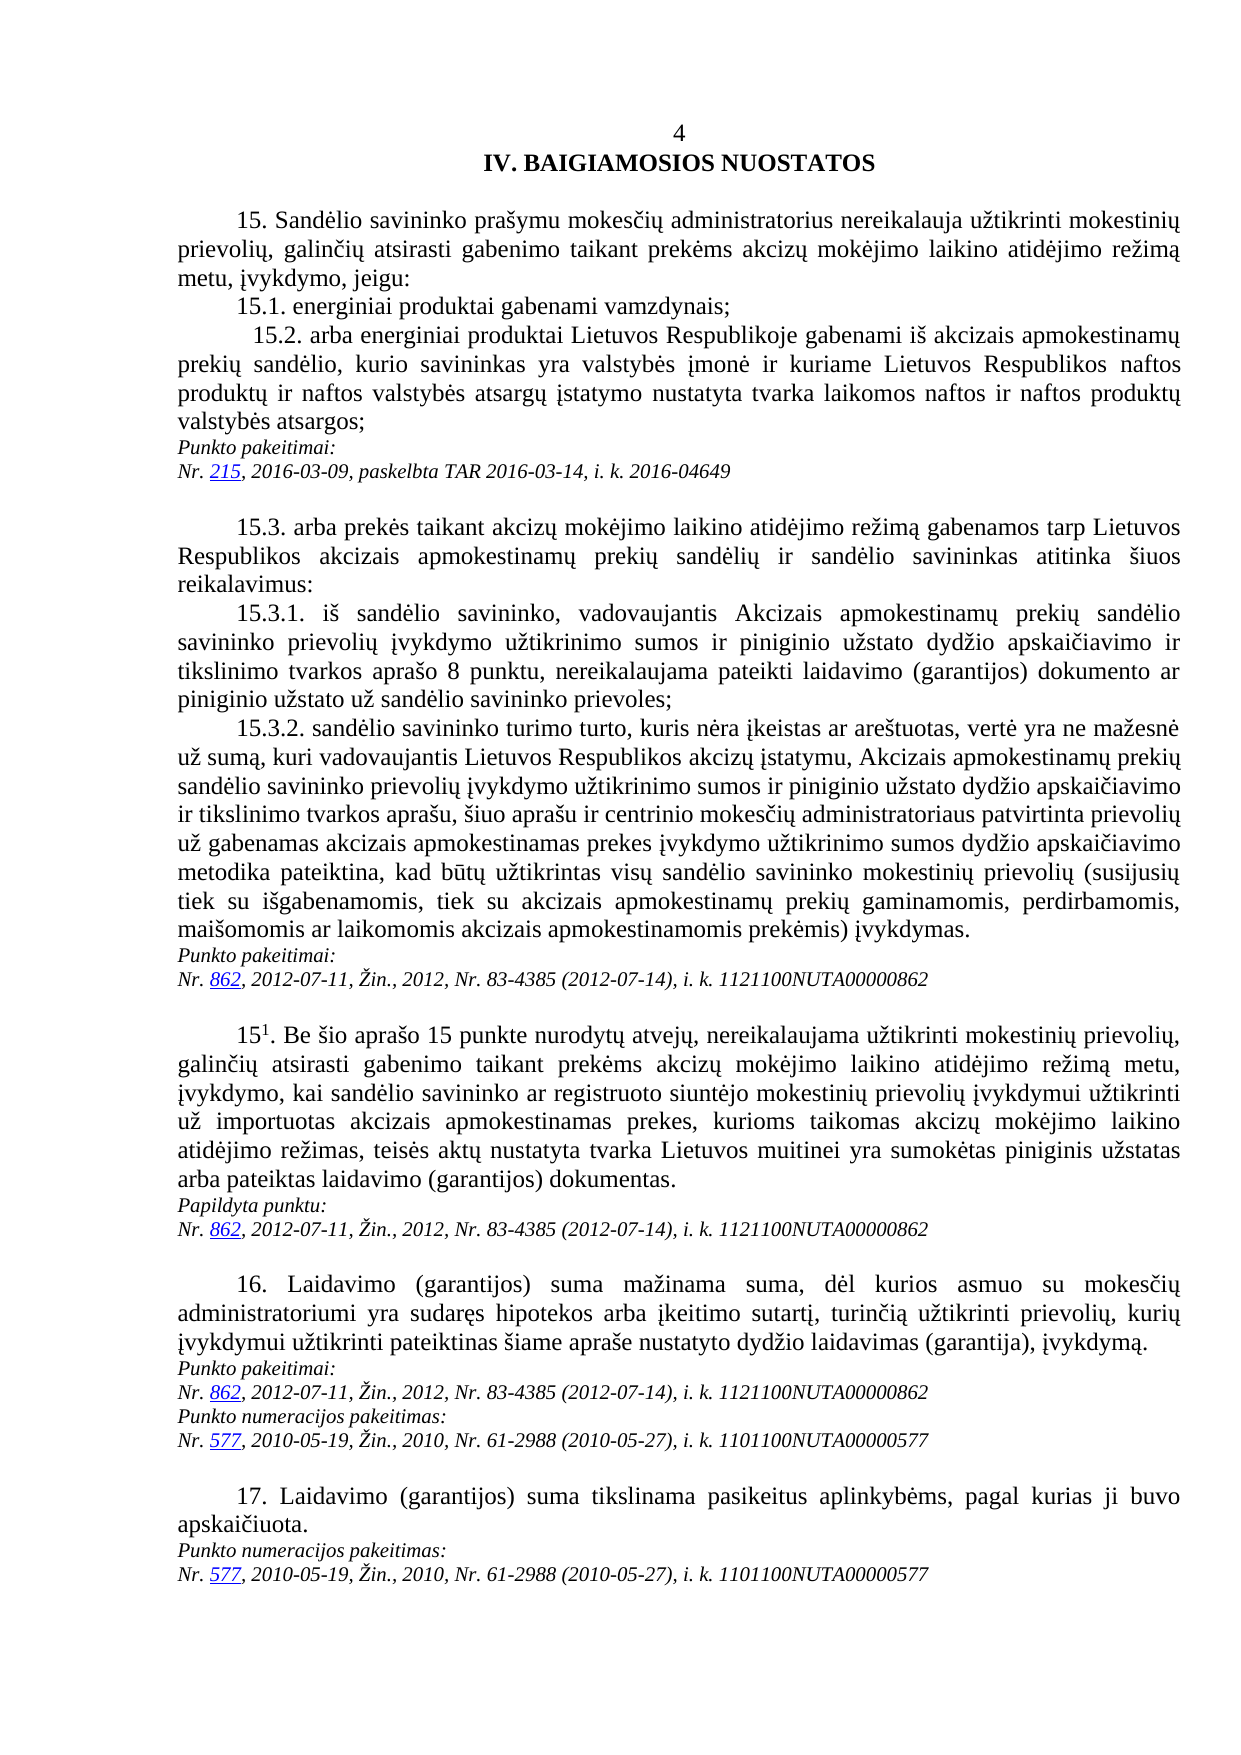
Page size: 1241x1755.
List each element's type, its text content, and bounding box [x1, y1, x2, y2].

text Nr. 862, 2012-07-11, Žin., 2012, Nr. 83-4385 (2012-07-14), i. k. 1121100NUTA00000862 [177, 1380, 1181, 1404]
text Punkto numeracijos pakeitimas: [177, 1404, 1181, 1428]
text Nr. 862, 2012-07-11, Žin., 2012, Nr. 83-4385 (2012-07-14), i. k. 1121100NUTA00000862 [177, 967, 1181, 991]
text 151. Be šio aprašo 15 punkte nurodytų atvejų, nereikalaujama užtikrinti mokestinių prievolių, galinčių atsirasti gabenimo taikant prekėms akcizų mokėjimo laikino atidėjimo režimą metu, įvykdymo, kai sandėlio savininko ar registruoto siuntėjo mokestinių prievolių įvykdymui užtikrinti už importuotas akcizais apmokestinamas prekes, kurioms taikomas akcizų mokėjimo laikino atidėjimo režimas, teisės aktų nustatyta tvarka Lietuvos muitinei yra sumokėtas piniginis užstatas arba pateiktas laidavimo (garantijos) dokumentas. [177, 1020, 1181, 1193]
text 15.2. arba energiniai produktai Lietuvos Respublikoje gabenami iš akcizais apmokestinamų prekių sandėlio, kurio savininkas yra valstybės įmonė ir kuriame Lietuvos Respublikos naftos produktų ir naftos valstybės atsargų įstatymo nustatyta tvarka laikomos naftos ir naftos produktų valstybės atsargos; [177, 320, 1181, 435]
text Punkto pakeitimai: [177, 1356, 1181, 1380]
text 15.3.1. iš sandėlio savininko, vadovaujantis Akcizais apmokestinamų prekių sandėlio savininko prievolių įvykdymo užtikrinimo sumos ir piniginio užstato dydžio apskaičiavimo ir tikslinimo tvarkos aprašo 8 punktu, nereikalaujama pateikti laidavimo (garantijos) dokumento ar piniginio užstato už sandėlio savininko prievoles; [177, 598, 1181, 713]
text 15.3.2. sandėlio savininko turimo turto, kuris nėra įkeistas ar areštuotas, vertė yra ne mažesnė už sumą, kuri vadovaujantis Lietuvos Respublikos akcizų įstatymu, Akcizais apmokestinamų prekių sandėlio savininko prievolių įvykdymo užtikrinimo sumos ir piniginio užstato dydžio apskaičiavimo ir tikslinimo tvarkos aprašu, šiuo aprašu ir centrinio mokesčių administratoriaus patvirtinta prievolių už gabenamas akcizais apmokestinamas prekes įvykdymo užtikrinimo sumos dydžio apskaičiavimo metodika pateiktina, kad būtų užtikrintas visų sandėlio savininko mokestinių prievolių (susijusių tiek su išgabenamomis, tiek su akcizais apmokestinamų prekių gaminamomis, perdirbamomis, maišomomis ar laikomomis akcizais apmokestinamomis prekėmis) įvykdymas. [177, 713, 1181, 943]
text 15.1. energiniai produktai gabenami vamzdynais; [177, 291, 1181, 320]
text Nr. 862, 2012-07-11, Žin., 2012, Nr. 83-4385 (2012-07-14), i. k. 1121100NUTA00000862 [177, 1217, 1181, 1241]
text Punkto pakeitimai: [177, 435, 1181, 459]
text IV. BAIGIAMOSIOS NUOSTATOS [177, 148, 1181, 176]
text Nr. 215, 2016-03-09, paskelbta TAR 2016-03-14, i. k. 2016-04649 [177, 459, 1181, 483]
text 17. Laidavimo (garantijos) suma tikslinama pasikeitus aplinkybėms, pagal kurias ji buvo apskaičiuota. [177, 1481, 1181, 1538]
text 15. Sandėlio savininko prašymu mokesčių administratorius nereikalauja užtikrinti mokestinių prievolių, galinčių atsirasti gabenimo taikant prekėms akcizų mokėjimo laikino atidėjimo režimą metu, įvykdymo, jeigu: [177, 205, 1181, 291]
text Nr. 577, 2010-05-19, Žin., 2010, Nr. 61-2988 (2010-05-27), i. k. 1101100NUTA00000577 [177, 1562, 1181, 1586]
text 16. Laidavimo (garantijos) suma mažinama suma, dėl kurios asmuo su mokesčių administratoriumi yra sudaręs hipotekos arba įkeitimo sutartį, turinčią užtikrinti prievolių, kurių įvykdymui užtikrinti pateiktinas šiame apraše nustatyto dydžio laidavimas (garantija), įvykdymą. [177, 1269, 1181, 1356]
text Papildyta punktu: [177, 1193, 1181, 1217]
text Nr. 577, 2010-05-19, Žin., 2010, Nr. 61-2988 (2010-05-27), i. k. 1101100NUTA00000577 [177, 1428, 1181, 1452]
text 15.3. arba prekės taikant akcizų mokėjimo laikino atidėjimo režimą gabenamos tarp Lietuvos Respublikos akcizais apmokestinamų prekių sandėlių ir sandėlio savininkas atitinka šiuos reikalavimus: [177, 512, 1181, 598]
text Punkto numeracijos pakeitimas: [177, 1538, 1181, 1562]
text Punkto pakeitimai: [177, 943, 1181, 967]
